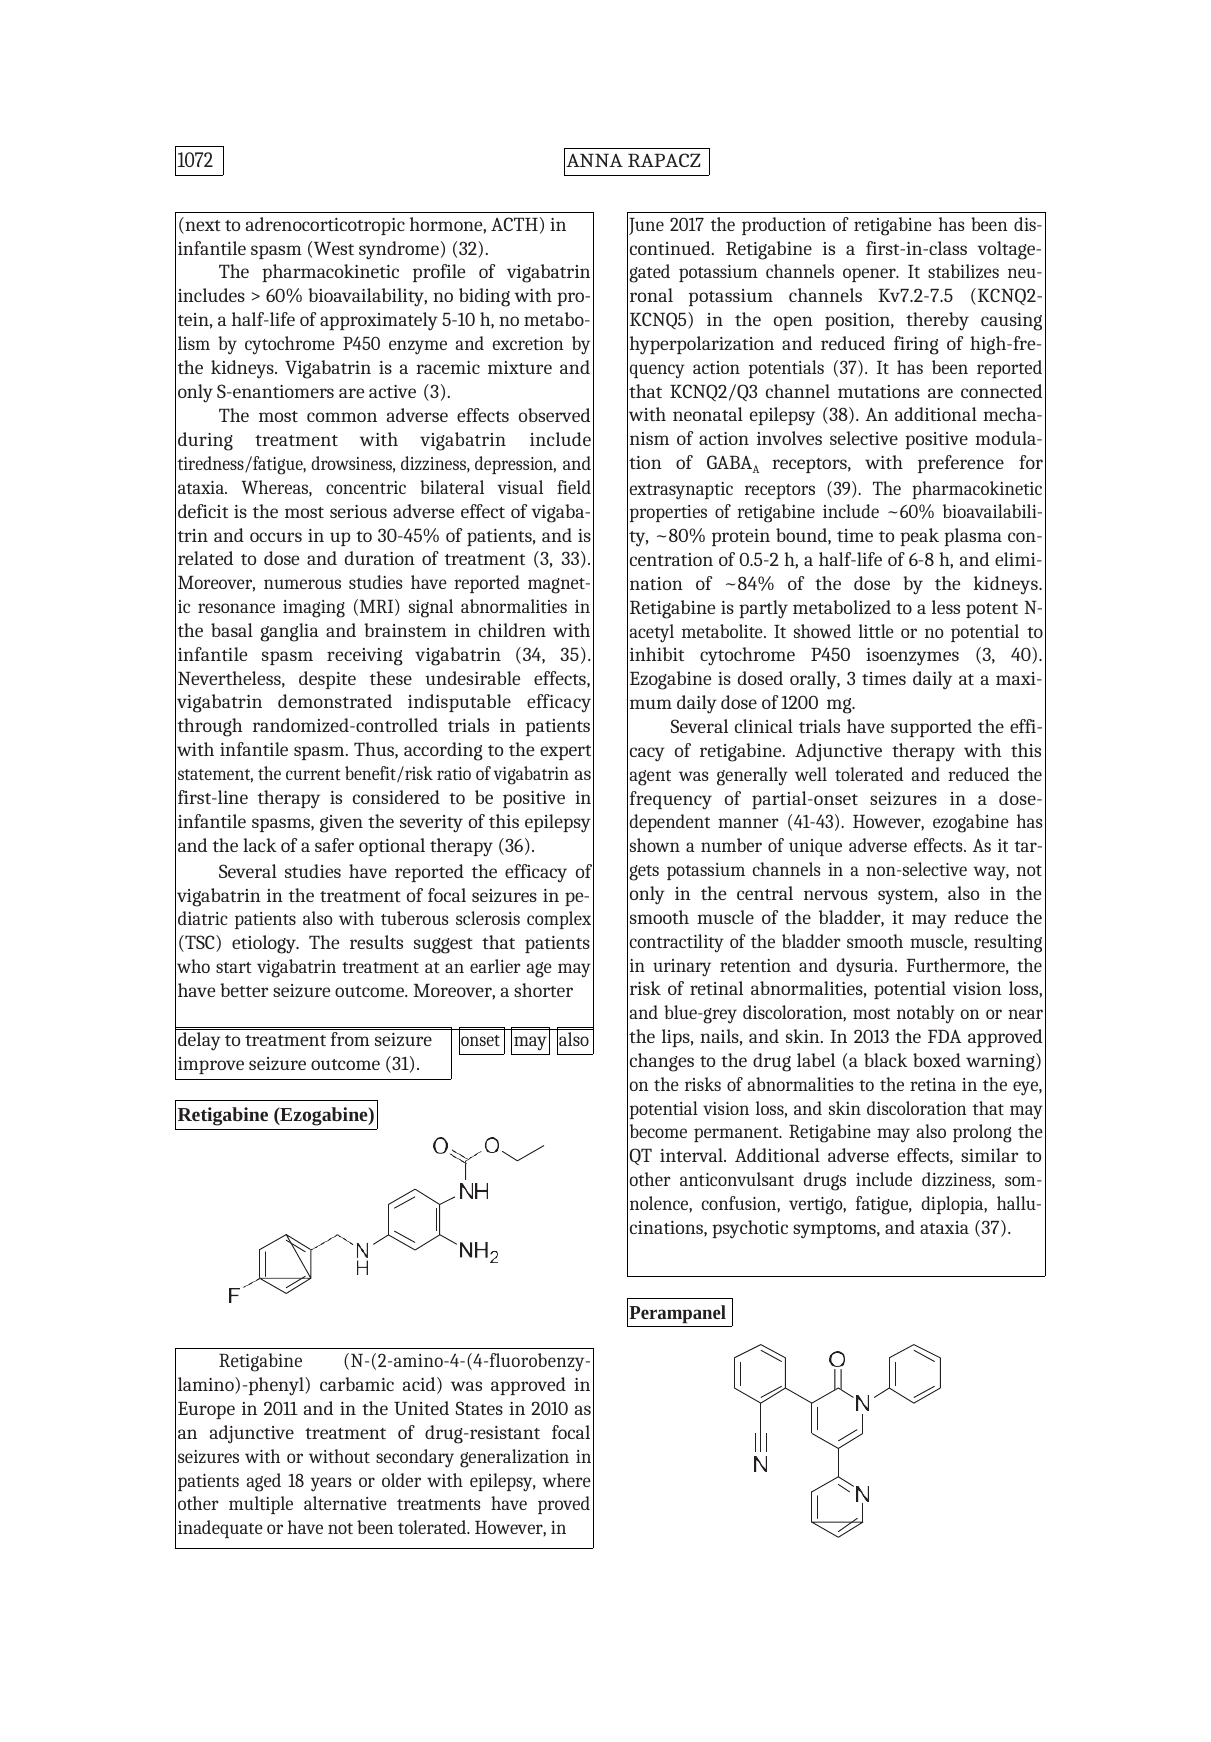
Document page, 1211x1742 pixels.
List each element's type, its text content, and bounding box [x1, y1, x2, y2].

picture [460, 1183, 473, 1199]
text Several studies have reported the efficacy of vigabatrin in the treatment of focal seizures in pe- diatric patients also with tuberous sclerosis complex (TSC) etiology. The results suggest that patients who start vigabatrin treatment at an earlier age may have better seizure outcome. Moreover, a shorter [177, 860, 591, 1002]
picture [856, 1395, 869, 1411]
text Retigabine (Ezogabine) [177, 1103, 377, 1126]
picture [310, 1234, 368, 1275]
text (next to adrenocorticotropic hormone, ACTH) in infantile spasm (West syndrome) (32). [177, 213, 593, 260]
text onset [461, 1029, 504, 1051]
picture [754, 1456, 767, 1472]
text may [513, 1029, 549, 1051]
text delay to treatment from seizure improve seizure outcome (31). [177, 1029, 451, 1075]
text Several clinical trials have supported the effi- cacy of retigabine. Adjunctive therapy with this agent was generally well tolerated and reduced the frequency of partial-onset seizures in a dose- dependent manner (41-43). However, ezogabine has shown a number of unique adverse effects. As it tar- gets potassium channels in a non-selective way, not only in the central nervous system, also in the smooth muscle of the bladder, it may reduce the contractility of the bladder smooth muscle, resulting in urinary retention and dysuria. Furthermore, the risk of retinal abnormalities, potential vision loss, and blue-grey discoloration, most notably on or near the lips, nails, and skin. In 2013 the FDA approved changes to the drug label (a black boxed warning) on the risks of abnormalities to the retina in the eye, potential vision loss, and skin discoloration that may become permanent. Retigabine may also prolong the QT interval. Additional adverse effects, similar to other anticonvulsant drugs include dizziness, som- nolence, confusion, vertigo, fatigue, diplopia, hallu- cinations, psychotic symptoms, and ataxia (37). [629, 716, 1043, 1239]
text The pharmacokinetic profile of vigabatrin includes > 60% bioavailability, no biding with pro- tein, a half-life of approximately 5-10 h, no metabo- lism by cytochrome P450 enzyme and excretion by the kidneys. Vigabatrin is a racemic mixture and only S-enantiomers are active (3). [177, 261, 591, 403]
text ANNA RAPACZ [566, 150, 709, 172]
text 1072 [177, 148, 223, 173]
text June 2017 the production of retigabine has been dis- continued. Retigabine is a first-in-class voltage- gated potassium channels opener. It stabilizes neu- ronal potassium channels Kv7.2-7.5 (KCNQ2- KCNQ5) in the open position, thereby causing hyperpolarization and reduced firing of high-fre- quency action potentials (37). It has been reported that KCNQ2/Q3 channel mutations are connected with neonatal epilepsy (38). An additional mecha- nism of action involves selective positive modula- tion of GABAA receptors, with preference for extrasynaptic receptors (39). The pharmacokinetic properties of retigabine include ~60% bioavailabili- ty, ~80% protein bound, time to peak plasma con- centration of 0.5-2 h, a half-life of 6-8 h, and elimi- nation of ~84% of the dose by the kidneys. Retigabine is partly metabolized to a less potent N-acetyl metabolite. It showed little or no potential to inhibit cytochrome P450 isoenzymes (3, 40). Ezogabine is dosed orally, 3 times daily at a maxi- mum daily dose of 1200 mg. [629, 213, 1043, 714]
picture [475, 1183, 488, 1199]
picture [433, 1137, 499, 1180]
picture [229, 1277, 261, 1303]
picture [829, 1351, 845, 1390]
picture [475, 1242, 498, 1263]
text also [559, 1029, 592, 1051]
text Perampanel [629, 1301, 732, 1323]
text Retigabine (N-(2-amino-4-(4-fluorobenzy- lamino)-phenyl) carbamic acid) was approved in Europe in 2011 and in the United States in 2010 as an adjunctive treatment of drug-resistant focal seizures with or without secondary generalization in patients aged 18 years or older with epilepsy, where other multiple alternative treatments have proved inadequate or have not been tolerated. However, in [177, 1350, 591, 1540]
text The most common adverse effects observed during treatment with vigabatrin include tiredness/fatigue, drowsiness, dizziness, depression, and ataxia. Whereas, concentric bilateral visual field deficit is the most serious adverse effect of vigaba- trin and occurs in up to 30-45% of patients, and is related to dose and duration of treatment (3, 33). Moreover, numerous studies have reported magnet- ic resonance imaging (MRI) signal abnormalities in the basal ganglia and brainstem in children with infantile spasm receiving vigabatrin (34, 35). Nevertheless, despite these undesirable effects, vigabatrin demonstrated indisputable efficacy through randomized-controlled trials in patients with infantile spasm. Thus, according to the expert statement, the current benefit/risk ratio of vigabatrin as first-line therapy is considered to be positive in infantile spasms, given the severity of this epilepsy and the lack of a safer optional therapy (36). [177, 405, 591, 857]
picture [856, 1486, 869, 1502]
